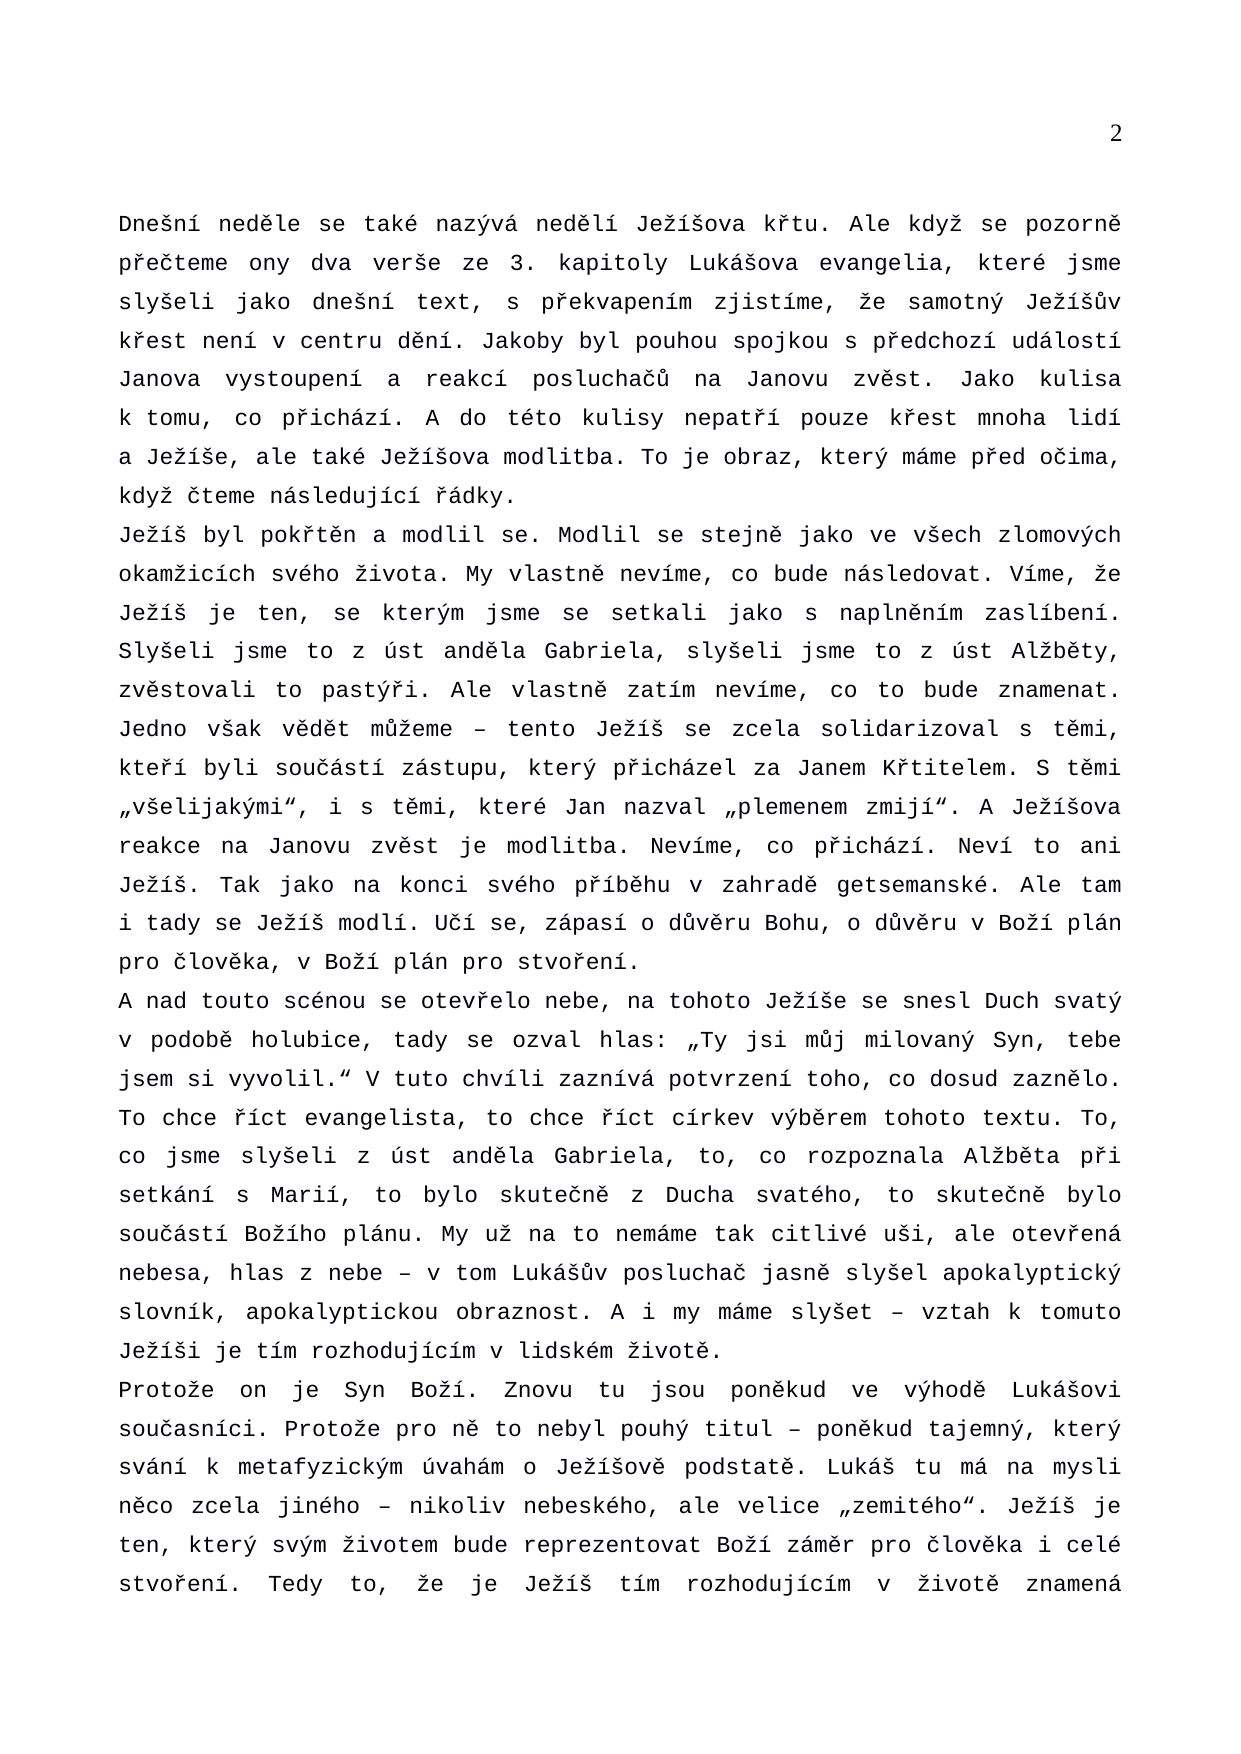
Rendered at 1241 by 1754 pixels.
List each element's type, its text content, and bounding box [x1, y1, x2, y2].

text Protože on je Syn Boží. Znovu tu jsou poněkud ve výhodě Lukášovi současníci. Protože pro ně to nebyl pouhý titul – poněkud tajemný, který svání k metafyzickým úvahám o Ježíšově podstatě. Lukáš tu má na mysli něco zcela jiného – nikoliv nebeského, ale velice „zemitého“. Ježíš je ten, který svým životem bude reprezentovat Boží záměr pro člověka i celé stvoření. Tedy to, že je Ježíš tím rozhodujícím v životě znamená [118, 1378, 1122, 1598]
text A nad touto scénou se otevřelo nebe, na tohoto Ježíše se snesl Duch svatý v podobě holubice, tady se ozval hlas: „Ty jsi můj milovaný Syn, tebe jsem si vyvolil.“ V tuto chvíli zaznívá potvrzení toho, co dosud zaznělo. To chce říct evangelista, to chce říct církev výběrem tohoto textu. To, co jsme slyšeli z úst anděla Gabriela, to, co rozpoznala Alžběta při setkání s Marií, to bylo skutečně z Ducha svatého, to skutečně bylo součástí Božího plánu. My už na to nemáme tak citlivé uši, ale otevřená nebesa, hlas z nebe – v tom Lukášův posluchač jasně slyšel apokalyptický slovník, apokalyptickou obraznost. A i my máme slyšet – vztah k tomuto Ježíši je tím rozhodujícím v lidském životě. [118, 989, 1122, 1365]
text Dnešní neděle se také nazývá nedělí Ježíšova křtu. Ale když se pozorně přečteme ony dva verše ze 3. kapitoly Lukášova evangelia, které jsme slyšeli jako dnešní text, s překvapením zjistíme, že samotný Ježíšův křest není v centru dění. Jakoby byl pouhou spojkou s předchozí událostí Janova vystoupení a reakcí posluchačů na Janovu zvěst. Jako kulisa k tomu, co přichází. A do této kulisy nepatří pouze křest mnoha lidí a Ježíše, ale také Ježíšova modlitba. To je obraz, který máme před očima, když čteme následující řádky. [118, 212, 1122, 510]
text Ježíš byl pokřtěn a modlil se. Modlil se stejně jako ve všech zlomových okamžicích svého života. My vlastně nevíme, co bude následovat. Víme, že Ježíš je ten, se kterým jsme se setkali jako s naplněním zaslíbení. Slyšeli jsme to z úst anděla Gabriela, slyšeli jsme to z úst Alžběty, zvěstovali to pastýři. Ale vlastně zatím nevíme, co to bude znamenat. Jedno však vědět můžeme – tento Ježíš se zcela solidarizoval s těmi, kteří byli součástí zástupu, který přicházel za Janem Křtitelem. S těmi „všelijakými“, i s těmi, které Jan nazval „plemenem zmijí“. A Ježíšova reakce na Janovu zvěst je modlitba. Nevíme, co přichází. Neví to ani Ježíš. Tak jako na konci svého příběhu v zahradě getsemanské. Ale tam i tady se Ježíš modlí. Učí se, zápasí o důvěru Bohu, o důvěru v Boží plán pro člověka, v Boží plán pro stvoření. [118, 523, 1122, 977]
